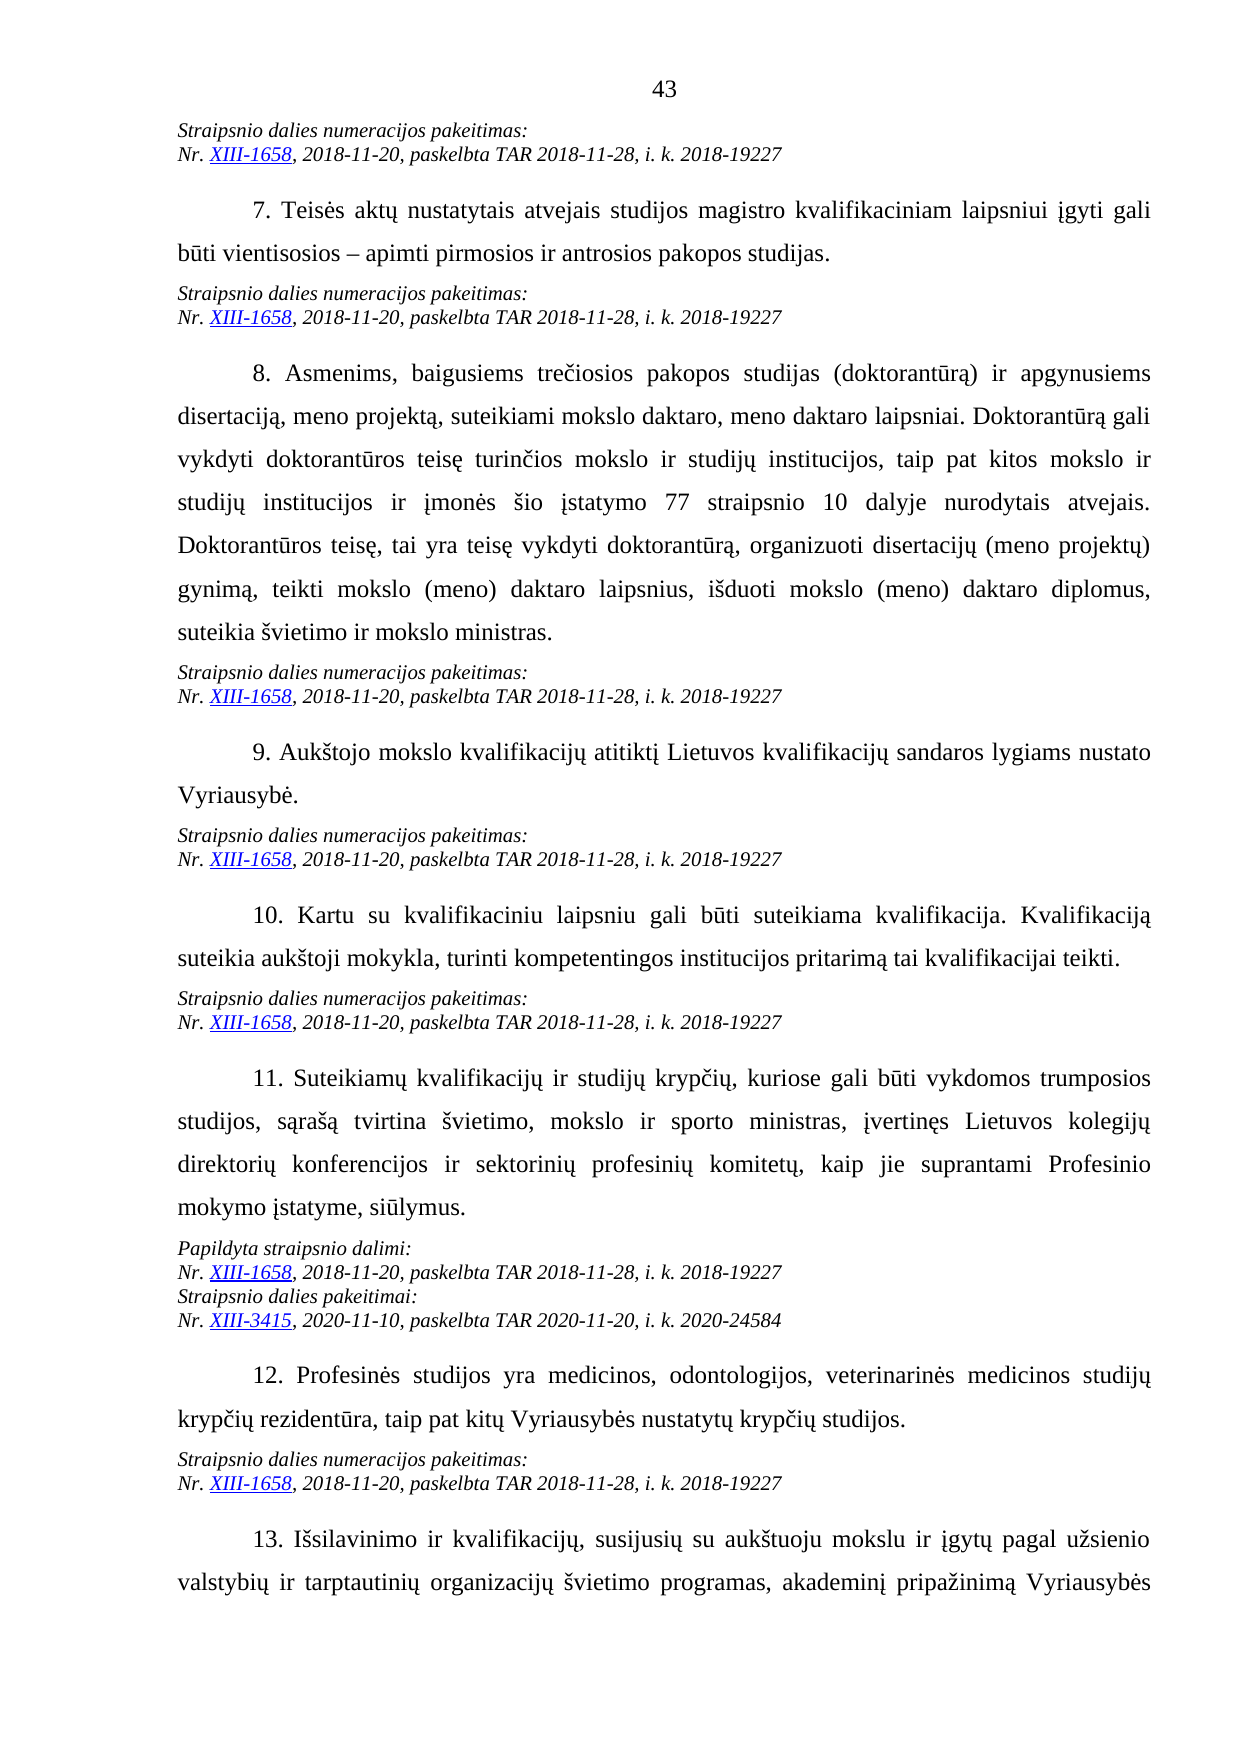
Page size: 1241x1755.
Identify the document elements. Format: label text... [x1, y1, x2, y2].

text Nr. XIII-1658, 2018-11-20, paskelbta TAR 2018-11-28, i. k. 2018-19227 [177, 847, 1152, 871]
text Nr. XIII-1658, 2018-11-20, paskelbta TAR 2018-11-28, i. k. 2018-19227 [177, 142, 1152, 166]
text Nr. XIII-1658, 2018-11-20, paskelbta TAR 2018-11-28, i. k. 2018-19227 [177, 1260, 1152, 1284]
text Nr. XIII-3415, 2020-11-10, paskelbta TAR 2020-11-20, i. k. 2020-24584 [177, 1308, 1152, 1332]
text 10. Kartu su kvalifikaciniu laipsniu gali būti suteikiama kvalifikacija. Kvalifikaciją suteikia aukštoji mokykla, turinti kompetentingos institucijos pritarimą tai kvalifikacijai teikti. [177, 900, 1152, 972]
text Nr. XIII-1658, 2018-11-20, paskelbta TAR 2018-11-28, i. k. 2018-19227 [177, 1471, 1152, 1495]
text Straipsnio dalies pakeitimai: [177, 1284, 1152, 1308]
text Straipsnio dalies numeracijos pakeitimas: [177, 118, 1152, 142]
text Nr. XIII-1658, 2018-11-20, paskelbta TAR 2018-11-28, i. k. 2018-19227 [177, 1010, 1152, 1034]
text 9. Aukštojo mokslo kvalifikacijų atitiktį Lietuvos kvalifikacijų sandaros lygiams nustato Vyriausybė. [177, 737, 1152, 809]
text 13. Išsilavinimo ir kvalifikacijų, susijusių su aukštuoju mokslu ir įgytų pagal užsienio valstybių ir tarptautinių organizacijų švietimo programas, akademinį pripažinimą Vyriausybės [177, 1524, 1152, 1596]
text Straipsnio dalies numeracijos pakeitimas: [177, 660, 1152, 684]
text 8. Asmenims, baigusiems trečiosios pakopos studijas (doktorantūrą) ir apgynusiems disertaciją, meno projektą, suteikiami mokslo daktaro, meno daktaro laipsniai. Doktorantūrą gali vykdyti doktorantūros teisę turinčios mokslo ir studijų institucijos, taip pat kitos mokslo ir studijų institucijos ir įmonės šio įstatymo 77 straipsnio 10 dalyje nurodytais atvejais. Doktorantūros teisę, tai yra teisę vykdyti doktorantūrą, organizuoti disertacijų (meno projektų) gynimą, teikti mokslo (meno) daktaro laipsnius, išduoti mokslo (meno) daktaro diplomus, suteikia švietimo ir mokslo ministras. [177, 358, 1152, 646]
text Straipsnio dalies numeracijos pakeitimas: [177, 281, 1152, 305]
text Straipsnio dalies numeracijos pakeitimas: [177, 823, 1152, 847]
text Straipsnio dalies numeracijos pakeitimas: [177, 1447, 1152, 1471]
text 7. Teisės aktų nustatytais atvejais studijos magistro kvalifikaciniam laipsniui įgyti gali būti vientisosios – apimti pirmosios ir antrosios pakopos studijas. [177, 195, 1152, 267]
text 11. Suteikiamų kvalifikacijų ir studijų krypčių, kuriose gali būti vykdomos trumposios studijos, sąrašą tvirtina švietimo, mokslo ir sporto ministras, įvertinęs Lietuvos kolegijų direktorių konferencijos ir sektorinių profesinių komitetų, kaip jie suprantami Profesinio mokymo įstatyme, siūlymus. [177, 1063, 1152, 1221]
text Straipsnio dalies numeracijos pakeitimas: [177, 986, 1152, 1010]
text 12. Profesinės studijos yra medicinos, odontologijos, veterinarinės medicinos studijų krypčių rezidentūra, taip pat kitų Vyriausybės nustatytų krypčių studijos. [177, 1361, 1152, 1432]
text Nr. XIII-1658, 2018-11-20, paskelbta TAR 2018-11-28, i. k. 2018-19227 [177, 684, 1152, 708]
text Papildyta straipsnio dalimi: [177, 1236, 1152, 1260]
text Nr. XIII-1658, 2018-11-20, paskelbta TAR 2018-11-28, i. k. 2018-19227 [177, 305, 1152, 329]
